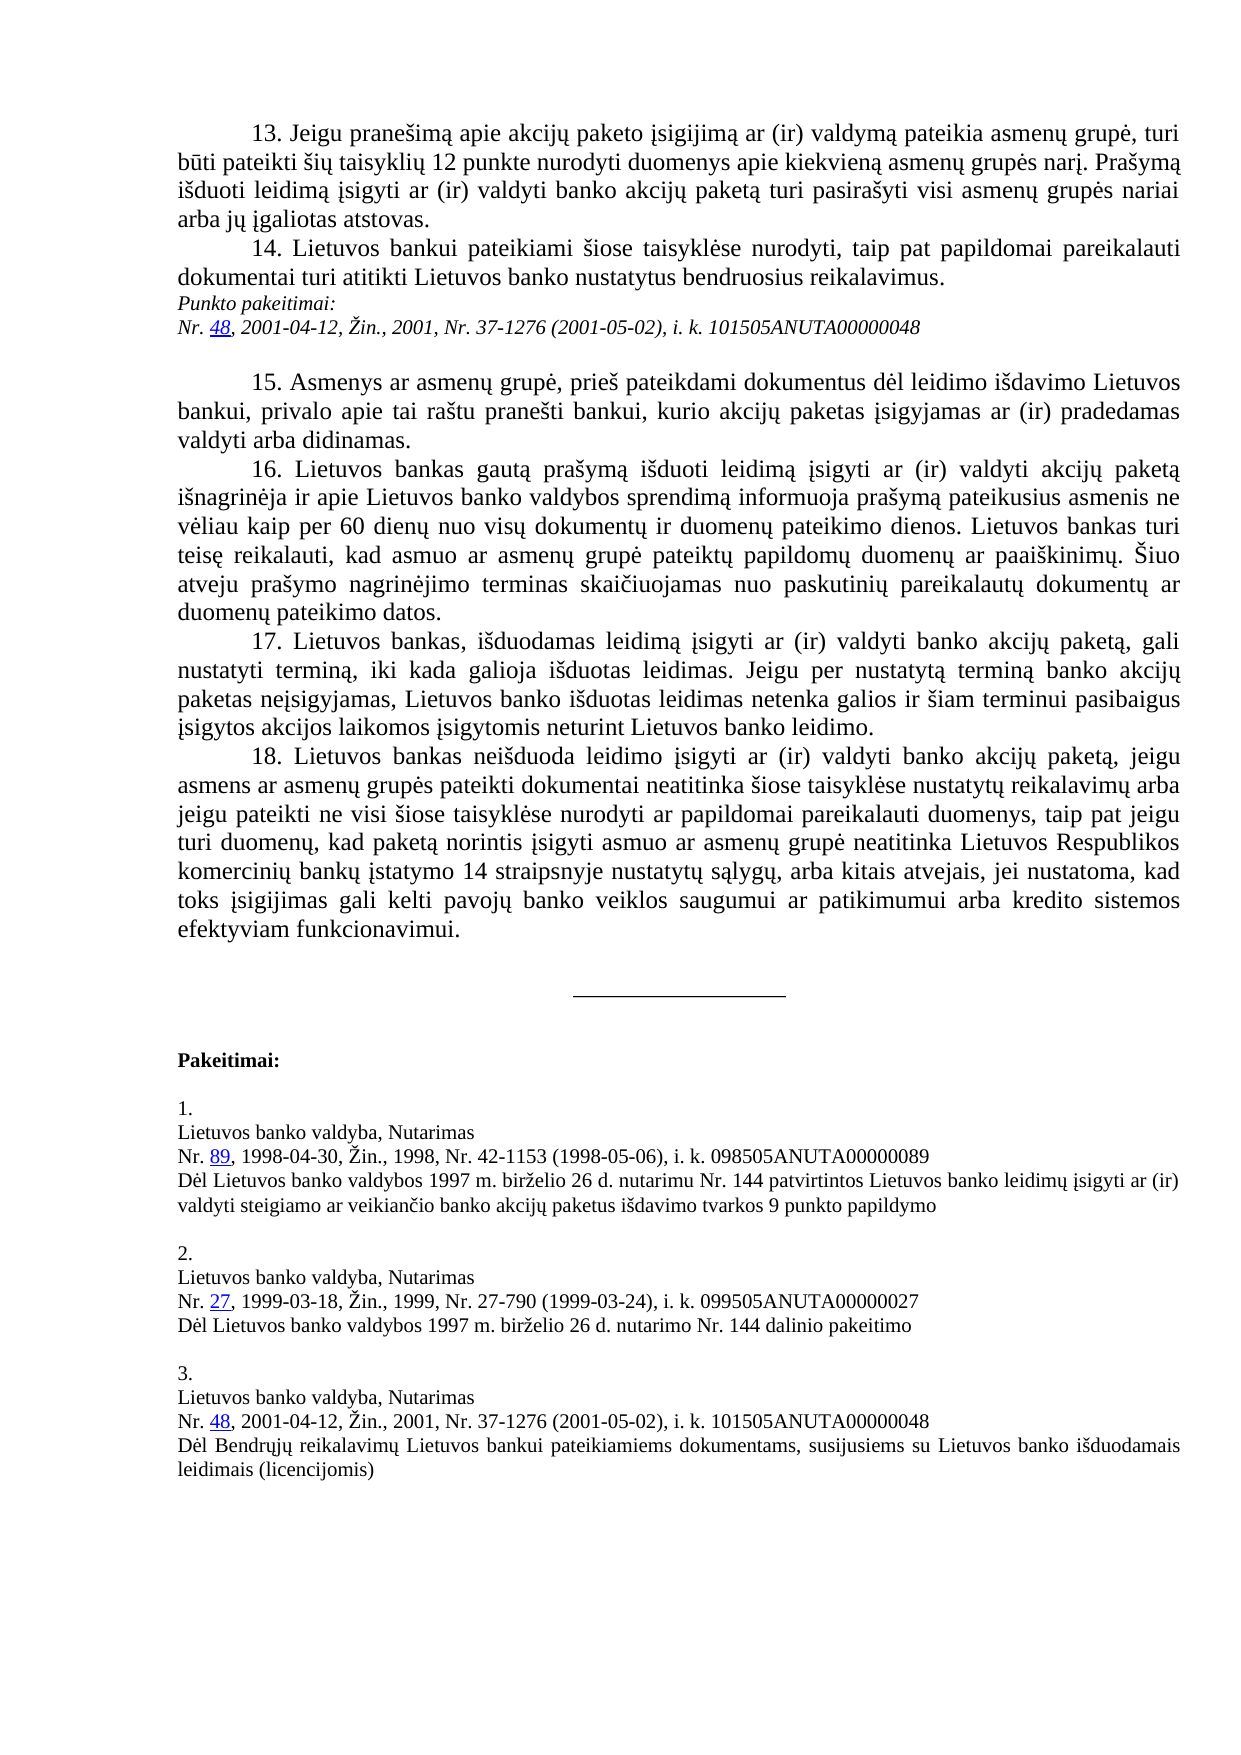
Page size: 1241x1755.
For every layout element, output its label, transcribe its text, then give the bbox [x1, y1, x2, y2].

text Dėl Bendrųjų reikalavimų Lietuvos bankui pateikiamiems dokumentams, susijusiems su Lietuvos banko išduodamais leidimais (licencijomis) [177, 1433, 1181, 1481]
text Nr. 48, 2001-04-12, Žin., 2001, Nr. 37-1276 (2001-05-02), i. k. 101505ANUTA00000048 [177, 315, 1181, 339]
text Punkto pakeitimai: [177, 291, 1181, 315]
text 14. Lietuvos bankui pateikiami šiose taisyklėse nurodyti, taip pat papildomai pareikalauti dokumentai turi atitikti Lietuvos banko nustatytus bendruosius reikalavimus. [177, 233, 1181, 291]
text 3. [177, 1361, 1181, 1385]
text Lietuvos banko valdyba, Nutarimas [177, 1385, 1181, 1409]
text 18. Lietuvos bankas neišduoda leidimo įsigyti ar (ir) valdyti banko akcijų paketą, jeigu asmens ar asmenų grupės pateikti dokumentai neatitinka šiose taisyklėse nustatytų reikalavimų arba jeigu pateikti ne visi šiose taisyklėse nurodyti ar papildomai pareikalauti duomenys, taip pat jeigu turi duomenų, kad paketą norintis įsigyti asmuo ar asmenų grupė neatitinka Lietuvos Respublikos komercinių bankų įstatymo 14 straipsnyje nustatytų sąlygų, arba kitais atvejais, jei nustatoma, kad toks įsigijimas gali kelti pavojų banko veiklos saugumui ar patikimumui arba kredito sistemos efektyviam funkcionavimui. [177, 741, 1181, 942]
text 15. Asmenys ar asmenų grupė, prieš pateikdami dokumentus dėl leidimo išdavimo Lietuvos bankui, privalo apie tai raštu pranešti bankui, kurio akcijų paketas įsigyjamas ar (ir) pradedamas valdyti arba didinamas. [177, 367, 1181, 454]
text Dėl Lietuvos banko valdybos 1997 m. birželio 26 d. nutarimu Nr. 144 patvirtintos Lietuvos banko leidimų įsigyti ar (ir) valdyti steigiamo ar veikiančio banko akcijų paketus išdavimo tvarkos 9 punkto papildymo [177, 1168, 1181, 1217]
text 17. Lietuvos bankas, išduodamas leidimą įsigyti ar (ir) valdyti banko akcijų paketą, gali nustatyti terminą, iki kada galioja išduotas leidimas. Jeigu per nustatytą terminą banko akcijų paketas neįsigyjamas, Lietuvos banko išduotas leidimas netenka galios ir šiam terminui pasibaigus įsigytos akcijos laikomos įsigytomis neturint Lietuvos banko leidimo. [177, 626, 1181, 741]
text _________________ [177, 971, 1181, 1000]
text Nr. 48, 2001-04-12, Žin., 2001, Nr. 37-1276 (2001-05-02), i. k. 101505ANUTA00000048 [177, 1409, 1181, 1433]
text Lietuvos banko valdyba, Nutarimas [177, 1265, 1181, 1289]
text Lietuvos banko valdyba, Nutarimas [177, 1120, 1181, 1144]
text 13. Jeigu pranešimą apie akcijų paketo įsigijimą ar (ir) valdymą pateikia asmenų grupė, turi būti pateikti šių taisyklių 12 punkte nurodyti duomenys apie kiekvieną asmenų grupės narį. Prašymą išduoti leidimą įsigyti ar (ir) valdyti banko akcijų paketą turi pasirašyti visi asmenų grupės nariai arba jų įgaliotas atstovas. [177, 118, 1181, 233]
text Nr. 89, 1998-04-30, Žin., 1998, Nr. 42-1153 (1998-05-06), i. k. 098505ANUTA00000089 [177, 1144, 1181, 1168]
text Dėl Lietuvos banko valdybos 1997 m. birželio 26 d. nutarimo Nr. 144 dalinio pakeitimo [177, 1313, 1181, 1337]
text 1. [177, 1096, 1181, 1120]
text Pakeitimai: [177, 1048, 1181, 1072]
text 2. [177, 1241, 1181, 1265]
text Nr. 27, 1999-03-18, Žin., 1999, Nr. 27-790 (1999-03-24), i. k. 099505ANUTA00000027 [177, 1289, 1181, 1313]
text 16. Lietuvos bankas gautą prašymą išduoti leidimą įsigyti ar (ir) valdyti akcijų paketą išnagrinėja ir apie Lietuvos banko valdybos sprendimą informuoja prašymą pateikusius asmenis ne vėliau kaip per 60 dienų nuo visų dokumentų ir duomenų pateikimo dienos. Lietuvos bankas turi teisę reikalauti, kad asmuo ar asmenų grupė pateiktų papildomų duomenų ar paaiškinimų. Šiuo atveju prašymo nagrinėjimo terminas skaičiuojamas nuo paskutinių pareikalautų dokumentų ar duomenų pateikimo datos. [177, 454, 1181, 626]
